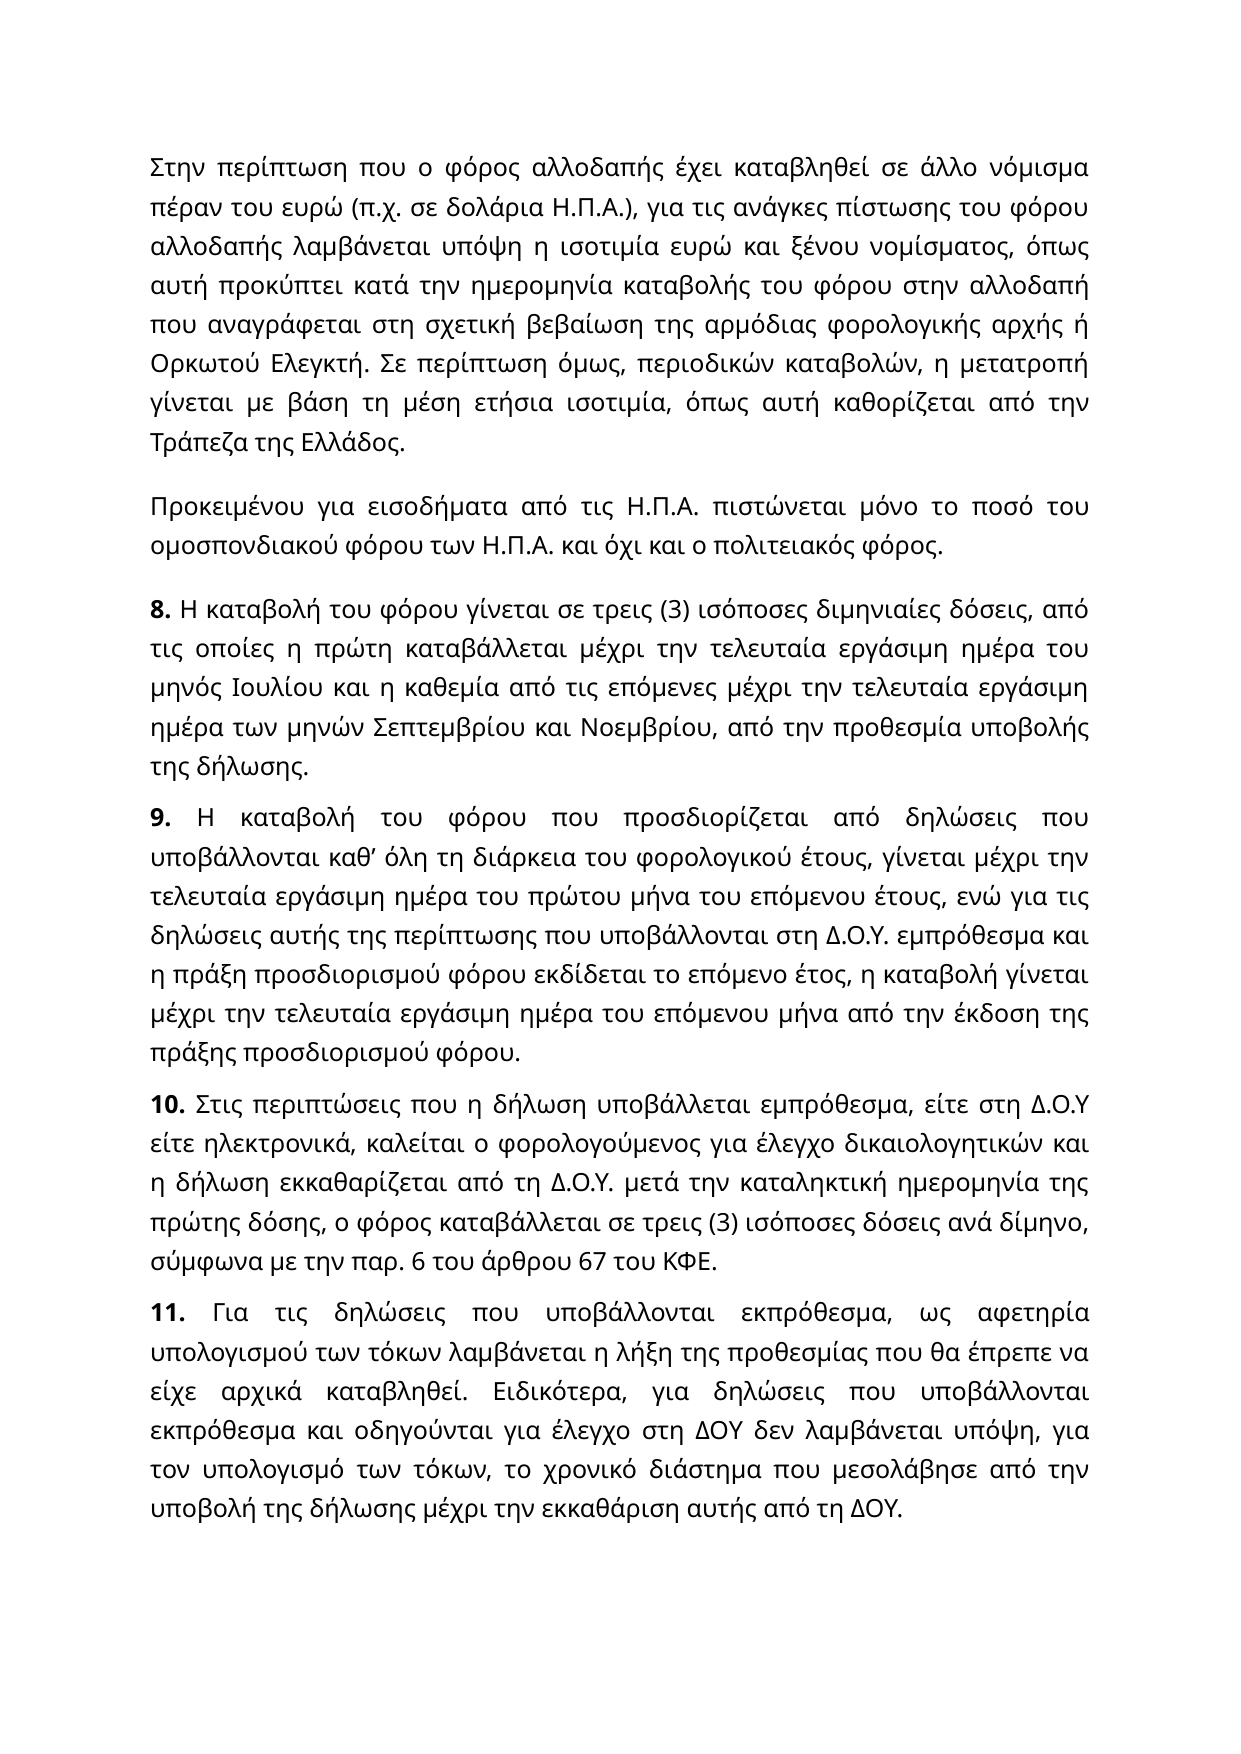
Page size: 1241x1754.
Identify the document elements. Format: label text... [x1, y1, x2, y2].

text 11. Για τις δηλώσεις που υποβάλλονται εκπρόθεσμα, ως αφετηρία υπολογισμού των τόκων λαμβάνεται η λήξη της προθεσμίας που θα έπρεπε να είχε αρχικά καταβληθεί. Ειδικότερα, για δηλώσεις που υποβάλλονται εκπρόθεσμα και οδηγούνται για έλεγχο στη ΔΟΥ δεν λαμβάνεται υπόψη, για τον υπολογισμό των τόκων, το χρονικό διάστημα που μεσολάβησε από την υποβολή της δήλωσης μέχρι την εκκαθάριση αυτής από τη ΔΟΥ. [150, 1295, 1090, 1525]
text Στην περίπτωση που ο φόρος αλλοδαπής έχει καταβληθεί σε άλλο νόμισμα πέραν του ευρώ (π.χ. σε δολάρια Η.Π.Α.), για τις ανάγκες πίστωσης του φόρου αλλοδαπής λαμβάνεται υπόψη η ισοτιμία ευρώ και ξένου νομίσματος, όπως αυτή προκύπτει κατά την ημερομηνία καταβολής του φόρου στην αλλοδαπή που αναγράφεται στη σχετική βεβαίωση της αρμόδιας φορολογικής αρχής ή Ορκωτού Ελεγκτή. Σε περίπτωση όμως, περιοδικών καταβολών, η μετατροπή γίνεται με βάση τη μέση ετήσια ισοτιμία, όπως αυτή καθορίζεται από την Τράπεζα της Ελλάδος. [150, 150, 1090, 458]
text 9. Η καταβολή του φόρου που προσδιορίζεται από δηλώσεις που υποβάλλονται καθ’ όλη τη διάρκεια του φορολογικού έτους, γίνεται μέχρι την τελευταία εργάσιμη ημέρα του πρώτου μήνα του επόμενου έτους, ενώ για τις δηλώσεις αυτής της περίπτωσης που υποβάλλονται στη Δ.Ο.Υ. εμπρόθεσμα και η πράξη προσδιορισμού φόρου εκδίδεται το επόμενο έτος, η καταβολή γίνεται μέχρι την τελευταία εργάσιμη ημέρα του επόμενου μήνα από την έκδοση της πράξης προσδιορισμού φόρου. [150, 800, 1090, 1069]
text Προκειμένου για εισοδήματα από τις Η.Π.Α. πιστώνεται μόνο το ποσό του ομοσπονδιακού φόρου των Η.Π.Α. και όχι και ο πολιτειακός φόρος. [150, 488, 1090, 562]
text 8. Η καταβολή του φόρου γίνεται σε τρεις (3) ισόποσες διμηνιαίες δόσεις, από τις οποίες η πρώτη καταβάλλεται μέχρι την τελευταία εργάσιμη ημέρα του μηνός Ιουλίου και η καθεμία από τις επόμενες μέχρι την τελευταία εργάσιμη ημέρα των μηνών Σεπτεμβρίου και Νοεμβρίου, από την προθεσμία υποβολής της δήλωσης. [150, 592, 1090, 782]
text 10. Στις περιπτώσεις που η δήλωση υποβάλλεται εμπρόθεσμα, είτε στη Δ.Ο.Υ είτε ηλεκτρονικά, καλείται ο φορολογούμενος για έλεγχο δικαιολογητικών και η δήλωση εκκαθαρίζεται από τη Δ.Ο.Υ. μετά την καταληκτική ημερομηνία της πρώτης δόσης, ο φόρος καταβάλλεται σε τρεις (3) ισόποσες δόσεις ανά δίμηνο, σύμφωνα με την παρ. 6 του άρθρου 67 του ΚΦΕ. [150, 1087, 1090, 1277]
